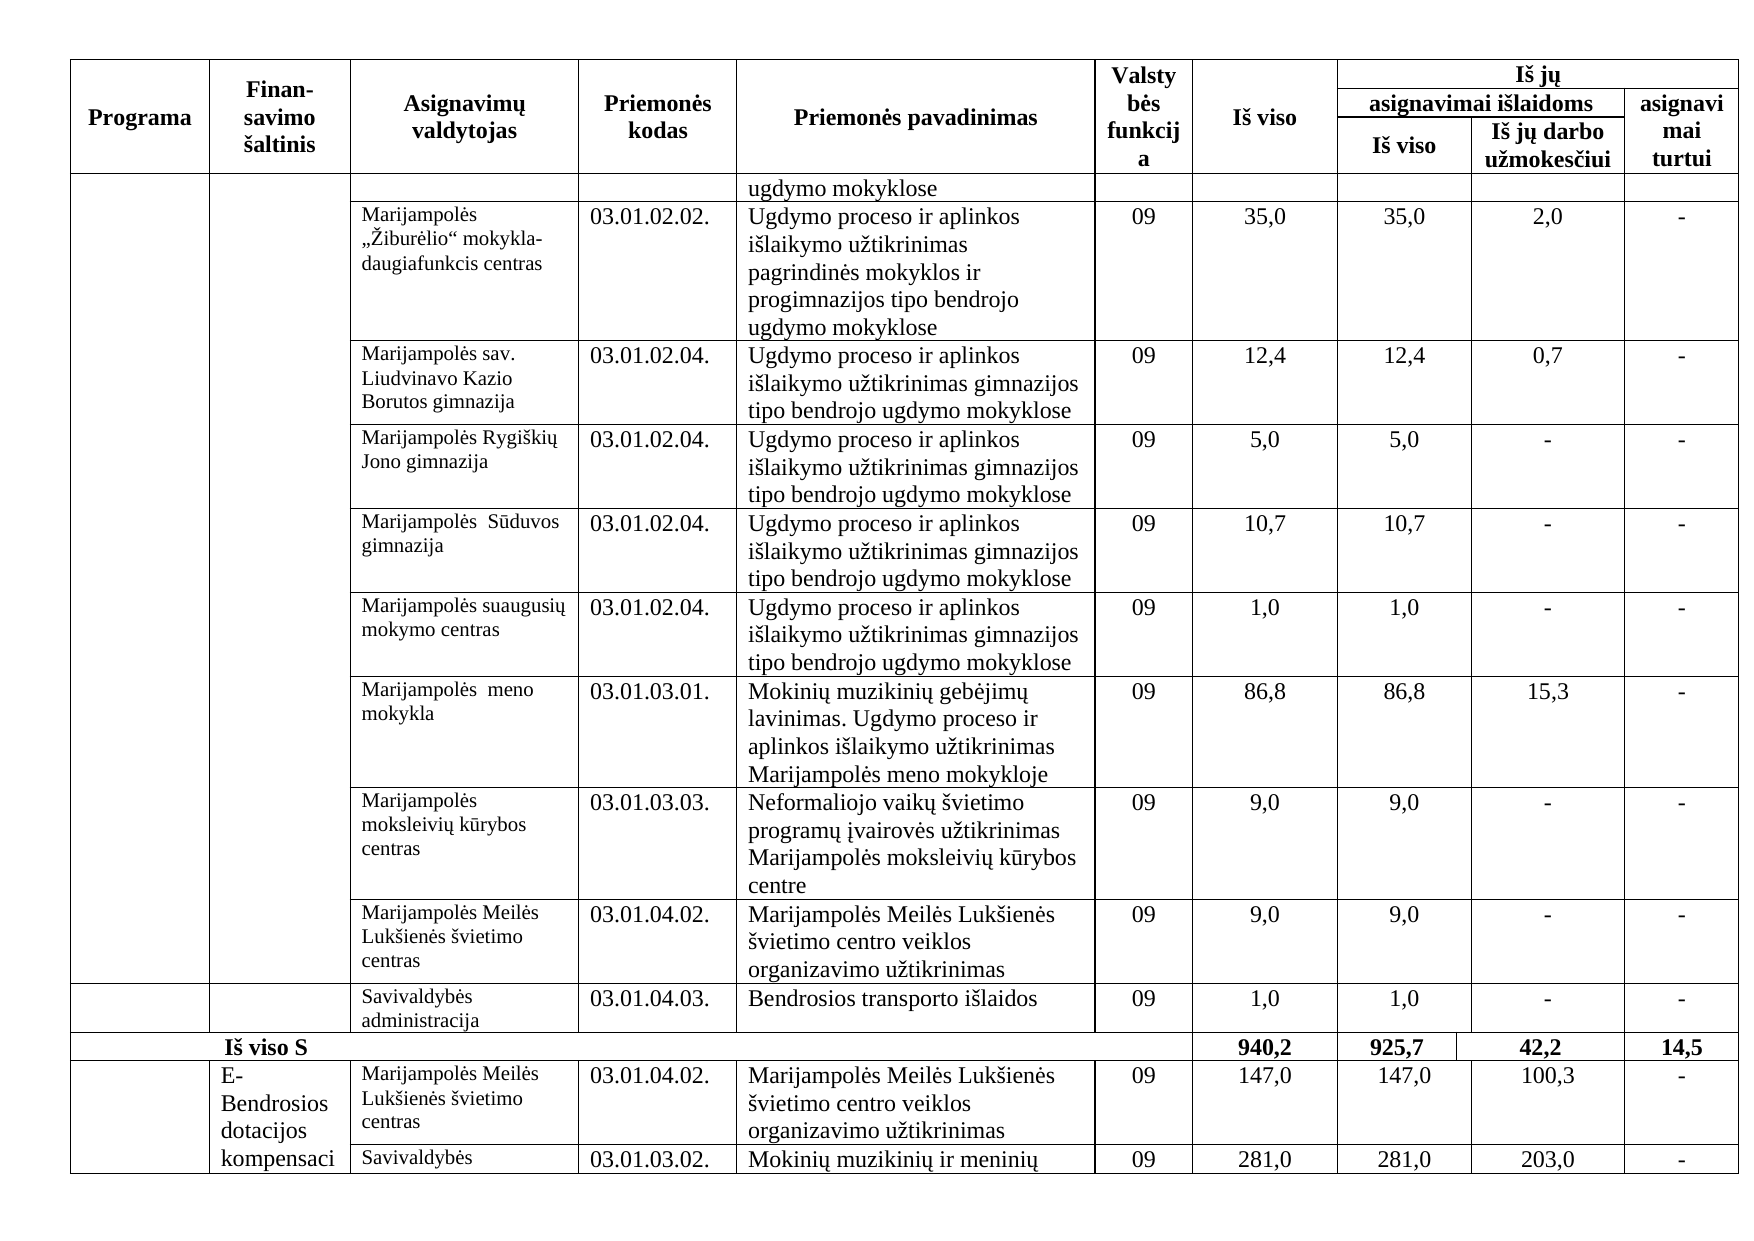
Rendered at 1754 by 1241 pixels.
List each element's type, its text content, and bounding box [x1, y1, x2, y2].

table_cell - [1625, 174, 1738, 201]
table_cell 86,8 [1338, 677, 1471, 787]
table_cell Mokinių muzikinių gebėjimų lavinimas. Ugdymo proceso ir aplinkos išlaikymo užtikrinimas Marijampolės meno mokykloje [737, 677, 1094, 787]
table_cell 147,0 [1338, 1061, 1471, 1144]
table_cell Bendrosios transporto išlaidos [737, 984, 1094, 1032]
table_cell 03.01.02.04. [579, 509, 736, 592]
table_cell [71, 787, 209, 899]
table_header Iš viso [1193, 60, 1337, 173]
table_cell [210, 787, 350, 899]
table_cell [71, 174, 209, 676]
table_cell 09 [1096, 593, 1192, 676]
table_cell Marijampolės Sūduvos gimnazija [351, 509, 578, 592]
table_cell Savivaldybės [351, 1145, 578, 1173]
table_cell 10,7 [1193, 509, 1337, 592]
table_cell 09 [1096, 788, 1192, 899]
table_cell 10,7 [1338, 509, 1471, 592]
table_header Valstybės funkcija [1096, 60, 1192, 173]
table_cell Marijampolės sav. Liudvinavo Kazio Borutos gimnazija [351, 341, 578, 424]
table_cell Iš viso S [71, 1033, 1192, 1060]
table_cell - [1625, 1145, 1738, 1173]
table_cell Ugdymo proceso ir aplinkos išlaikymo užtikrinimas gimnazijos tipo bendrojo ugdymo mokyklose [737, 341, 1094, 424]
table_cell [71, 676, 209, 787]
table_cell 940,2 [1193, 1033, 1337, 1060]
table_cell 281,0 [1193, 1145, 1337, 1173]
table_cell 203,0 [1472, 1145, 1624, 1173]
table_cell E-Bendrosios dotacijos kompensaci [210, 1061, 350, 1173]
table_cell 5,0 [1338, 425, 1471, 508]
table_cell 09 [1096, 984, 1192, 1032]
table_cell Marijampolės meno mokykla [351, 677, 578, 787]
table_cell - [1625, 900, 1738, 982]
table_cell 03.01.04.03. [579, 984, 736, 1032]
table_cell [210, 984, 350, 1032]
table_cell Iš jų darbo užmokesčiui [1472, 118, 1624, 173]
table_cell - [1472, 900, 1624, 982]
table_cell [210, 676, 350, 787]
table_cell 9,0 [1193, 900, 1337, 982]
table_cell [1193, 174, 1337, 201]
table_cell - [1625, 788, 1738, 899]
table_cell - [1625, 593, 1738, 676]
table_cell 09 [1096, 677, 1192, 787]
table_cell Marijampolės Meilės Lukšienės švietimo centras [351, 900, 578, 982]
table_cell - [1472, 593, 1624, 676]
table_header Programa [71, 60, 209, 173]
table_cell 9,0 [1193, 788, 1337, 899]
table_cell 35,0 [1193, 202, 1337, 340]
table_cell - [1472, 509, 1624, 592]
table_cell 1,0 [1338, 984, 1471, 1032]
table_cell 12,4 [1338, 341, 1471, 424]
table_header Finan-savimo šaltinis [210, 60, 350, 173]
table_cell 03.01.04.02. [579, 900, 736, 982]
table_cell [71, 899, 209, 982]
table_cell 1,0 [1338, 593, 1471, 676]
table_cell [579, 174, 736, 201]
table_cell 09 [1096, 509, 1192, 592]
table_cell 03.01.04.02. [579, 1061, 736, 1144]
table_cell - [1472, 425, 1624, 508]
table_cell 147,0 [1193, 1061, 1337, 1144]
table_cell - [1472, 788, 1624, 899]
table_cell - [1625, 677, 1738, 787]
table_cell [1096, 174, 1192, 201]
table_cell [351, 174, 578, 201]
table_cell [210, 174, 350, 676]
table_cell [71, 1061, 209, 1173]
table_cell - [1472, 984, 1624, 1032]
table_cell [1338, 174, 1471, 201]
table_header Iš jų [1338, 60, 1738, 88]
table_cell - [1625, 1061, 1738, 1144]
table_cell 0,7 [1472, 341, 1624, 424]
table_cell 9,0 [1338, 788, 1471, 899]
table_cell 03.01.02.04. [579, 341, 736, 424]
table_cell 9,0 [1338, 900, 1471, 982]
table_cell [71, 984, 209, 1032]
table_header Asignavimų valdytojas [351, 60, 578, 173]
table_cell Savivaldybės administracija [351, 984, 578, 1032]
table_cell Mokinių muzikinių ir meninių [737, 1145, 1094, 1173]
table_cell Ugdymo proceso ir aplinkos išlaikymo užtikrinimas gimnazijos tipo bendrojo ugdymo mokyklose [737, 425, 1094, 508]
table_cell Ugdymo proceso ir aplinkos išlaikymo užtikrinimas gimnazijos tipo bendrojo ugdymo mokyklose [737, 509, 1094, 592]
table_cell - [1625, 425, 1738, 508]
table_cell 03.01.03.02. [579, 1145, 736, 1173]
table_cell Marijampolės Meilės Lukšienės švietimo centro veiklos organizavimo užtikrinimas [737, 900, 1094, 982]
table_cell 03.01.02.04. [579, 593, 736, 676]
table_cell ugdymo mokyklose [737, 174, 1094, 201]
table_cell - [1625, 509, 1738, 592]
table_cell 03.01.02.04. [579, 425, 736, 508]
table_cell 15,3 [1472, 677, 1624, 787]
table_cell Marijampolės suaugusių mokymo centras [351, 593, 578, 676]
table_cell 86,8 [1193, 677, 1337, 787]
table_cell - [1625, 984, 1738, 1032]
table_cell 100,3 [1472, 1061, 1624, 1144]
table_cell Marijampolės „Žiburėlio“ mokykla-daugiafunkcis centras [351, 202, 578, 340]
table_cell 2,0 [1472, 202, 1624, 340]
table_cell Marijampolės Meilės Lukšienės švietimo centras [351, 1061, 578, 1144]
table_header Priemonės pavadinimas [737, 60, 1094, 173]
table_cell 09 [1096, 1061, 1192, 1144]
table_cell Ugdymo proceso ir aplinkos išlaikymo užtikrinimas gimnazijos tipo bendrojo ugdymo mokyklose [737, 593, 1094, 676]
table_cell 09 [1096, 900, 1192, 982]
table_cell asignavimai turtui įsigyti [1625, 89, 1738, 173]
table_cell asignavimai išlaidoms [1338, 89, 1624, 116]
table_cell Neformaliojo vaikų švietimo programų įvairovės užtikrinimas Marijampolės moksleivių kūrybos centre [737, 788, 1094, 899]
table_cell [210, 899, 350, 982]
table_cell Ugdymo proceso ir aplinkos išlaikymo užtikrinimas pagrindinės mokyklos ir progimnazijos tipo bendrojo ugdymo mokyklose [737, 202, 1094, 340]
table_cell 09 [1096, 425, 1192, 508]
table_cell - [1625, 341, 1738, 424]
table_cell 09 [1096, 341, 1192, 424]
table_cell Iš viso [1338, 118, 1471, 173]
table_cell 09 [1096, 1145, 1192, 1173]
table_cell 14,5 [1625, 1033, 1738, 1060]
table_cell 35,0 [1338, 202, 1471, 340]
table_cell 12,4 [1193, 341, 1337, 424]
table_cell 5,0 [1193, 425, 1337, 508]
table_cell 925,7 [1338, 1033, 1456, 1060]
table_cell - [1625, 202, 1738, 340]
table_cell 1,0 [1193, 593, 1337, 676]
table_cell 09 [1096, 202, 1192, 340]
table_cell 03.01.03.03. [579, 788, 736, 899]
table_cell 281,0 [1338, 1145, 1471, 1173]
table_cell 1,0 [1193, 984, 1337, 1032]
table_cell - [1472, 174, 1624, 201]
table_cell Marijampolės Rygiškių Jono gimnazija [351, 425, 578, 508]
table_header Priemonės kodas [579, 60, 736, 173]
table_cell Marijampolės moksleivių kūrybos centras [351, 788, 578, 899]
table_cell 03.01.02.02. [579, 202, 736, 340]
table_cell 42,2 [1457, 1033, 1624, 1060]
table_cell 03.01.03.01. [579, 677, 736, 787]
table_cell Marijampolės Meilės Lukšienės švietimo centro veiklos organizavimo užtikrinimas [737, 1061, 1094, 1144]
